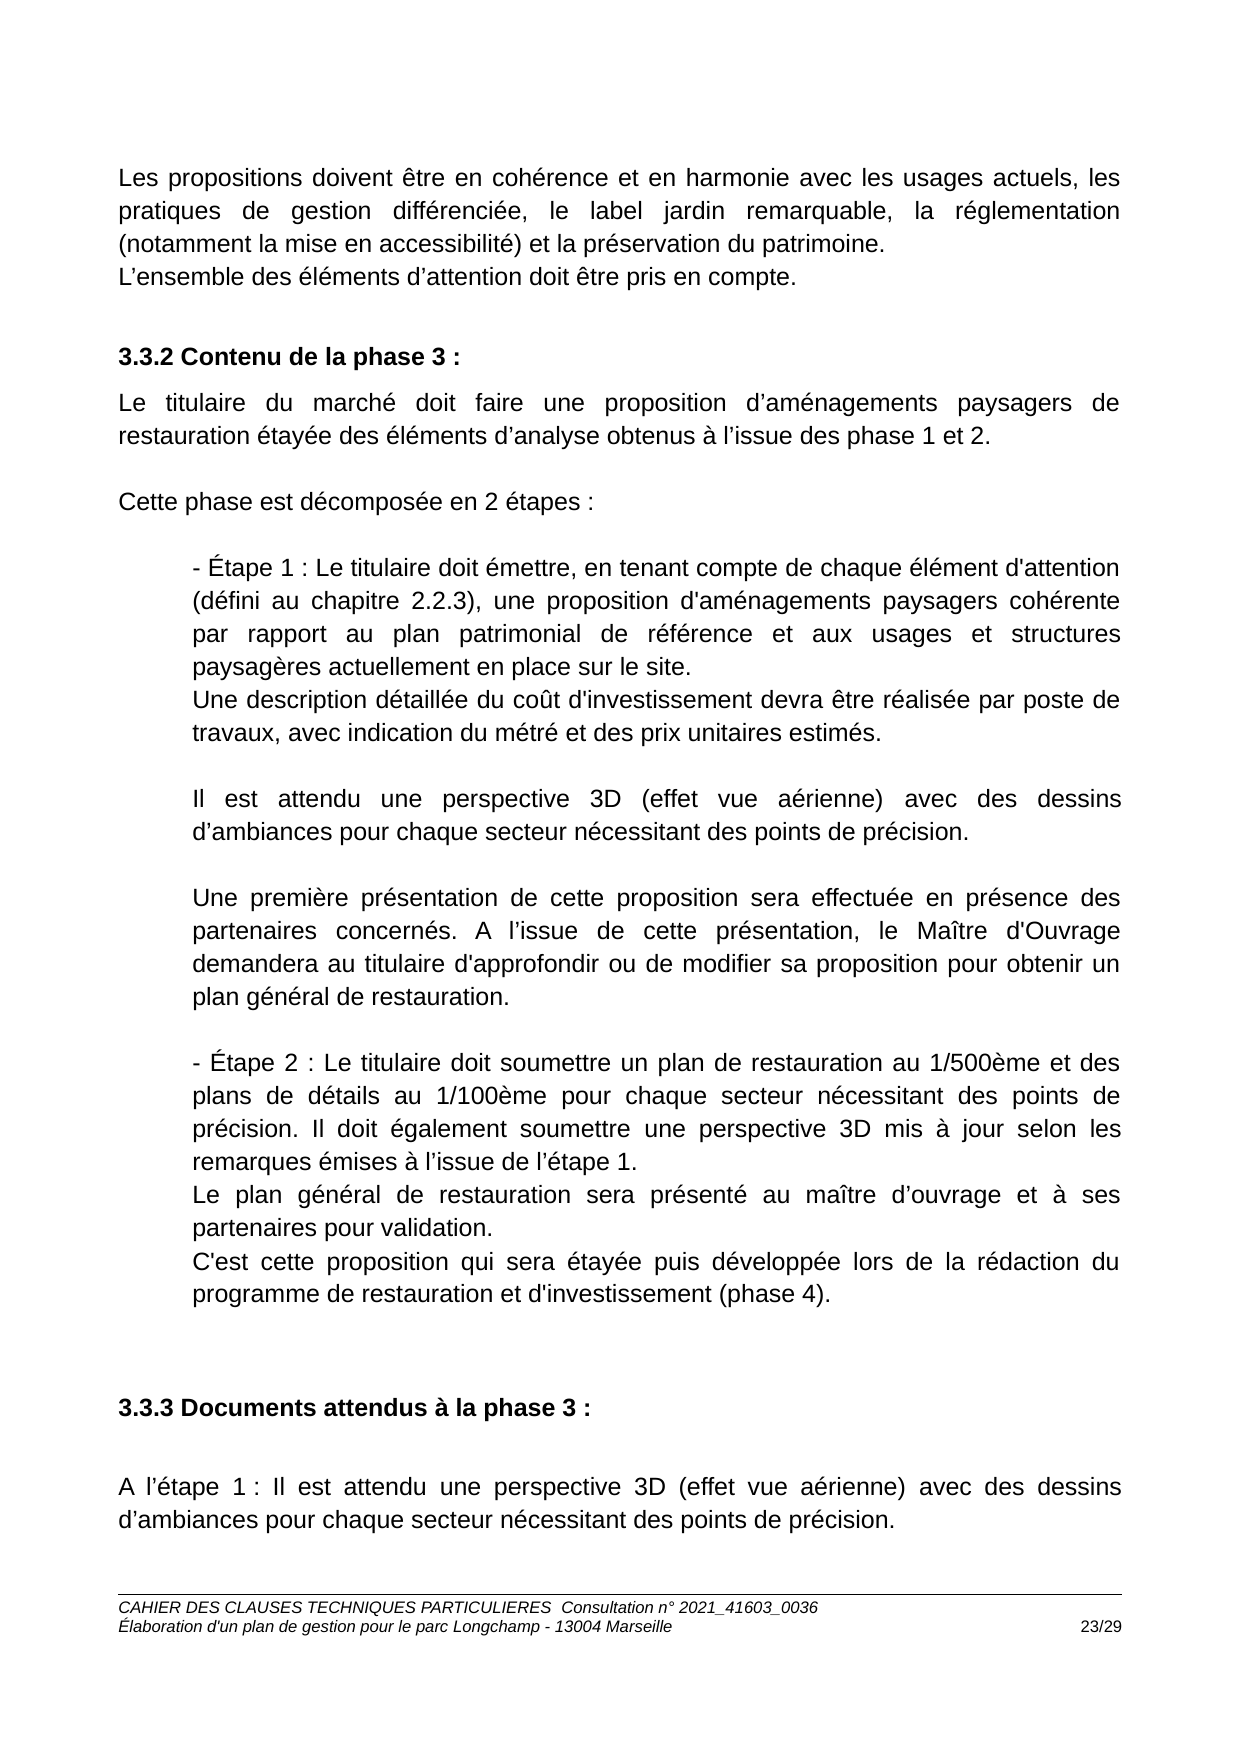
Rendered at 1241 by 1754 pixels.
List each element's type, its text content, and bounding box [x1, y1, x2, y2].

text Une description détaillée du coût d'investissement devra être réalisée par poste de travaux, avec indication du métré et des prix unitaires estimés. [192, 685, 1122, 747]
subtitle 3.3.2 Contenu de la phase 3 : [118, 342, 1122, 371]
text - Étape 1 : Le titulaire doit émettre, en tenant compte de chaque élément d'attention (défini au chapitre 2.2.3), une proposition d'aménagements paysagers cohérente par rapport au plan patrimonial de référence et aux usages et structures paysagères actuellement en place sur le site. [192, 553, 1122, 681]
text Les propositions doivent être en cohérence et en harmonie avec les usages actuels, les pratiques de gestion différenciée, le label jardin remarquable, la réglementation (notamment la mise en accessibilité) et la préservation du patrimoine. [118, 163, 1122, 257]
text A l’étape 1 : Il est attendu une perspective 3D (effet vue aérienne) avec des dessins d’ambiances pour chaque secteur nécessitant des points de précision. [118, 1472, 1122, 1533]
text Le plan général de restauration sera présenté au maître d’ouvrage et à ses partenaires pour validation. [192, 1180, 1122, 1242]
text Le titulaire du marché doit faire une proposition d’aménagements paysagers de restauration étayée des éléments d’analyse obtenus à l’issue des phase 1 et 2. [118, 388, 1122, 450]
text L’ensemble des éléments d’attention doit être pris en compte. [118, 262, 1122, 291]
text Il est attendu une perspective 3D (effet vue aérienne) avec des dessins d’ambiances pour chaque secteur nécessitant des points de précision. [192, 784, 1122, 846]
text Une première présentation de cette proposition sera effectuée en présence des partenaires concernés. A l’issue de cette présentation, le Maître d'Ouvrage demandera au titulaire d'approfondir ou de modifier sa proposition pour obtenir un plan général de restauration. [192, 883, 1122, 1011]
subtitle 3.3.3 Documents attendus à la phase 3 : [118, 1393, 1122, 1422]
text C'est cette proposition qui sera étayée puis développée lors de la rédaction du programme de restauration et d'investissement (phase 4). [192, 1246, 1122, 1308]
text - Étape 2 : Le titulaire doit soumettre un plan de restauration au 1/500ème et des plans de détails au 1/100ème pour chaque secteur nécessitant des points de précision. Il doit également soumettre une perspective 3D mis à jour selon les remarques émises à l’issue de l’étape 1. [192, 1048, 1122, 1176]
text Cette phase est décomposée en 2 étapes : [118, 487, 1122, 516]
